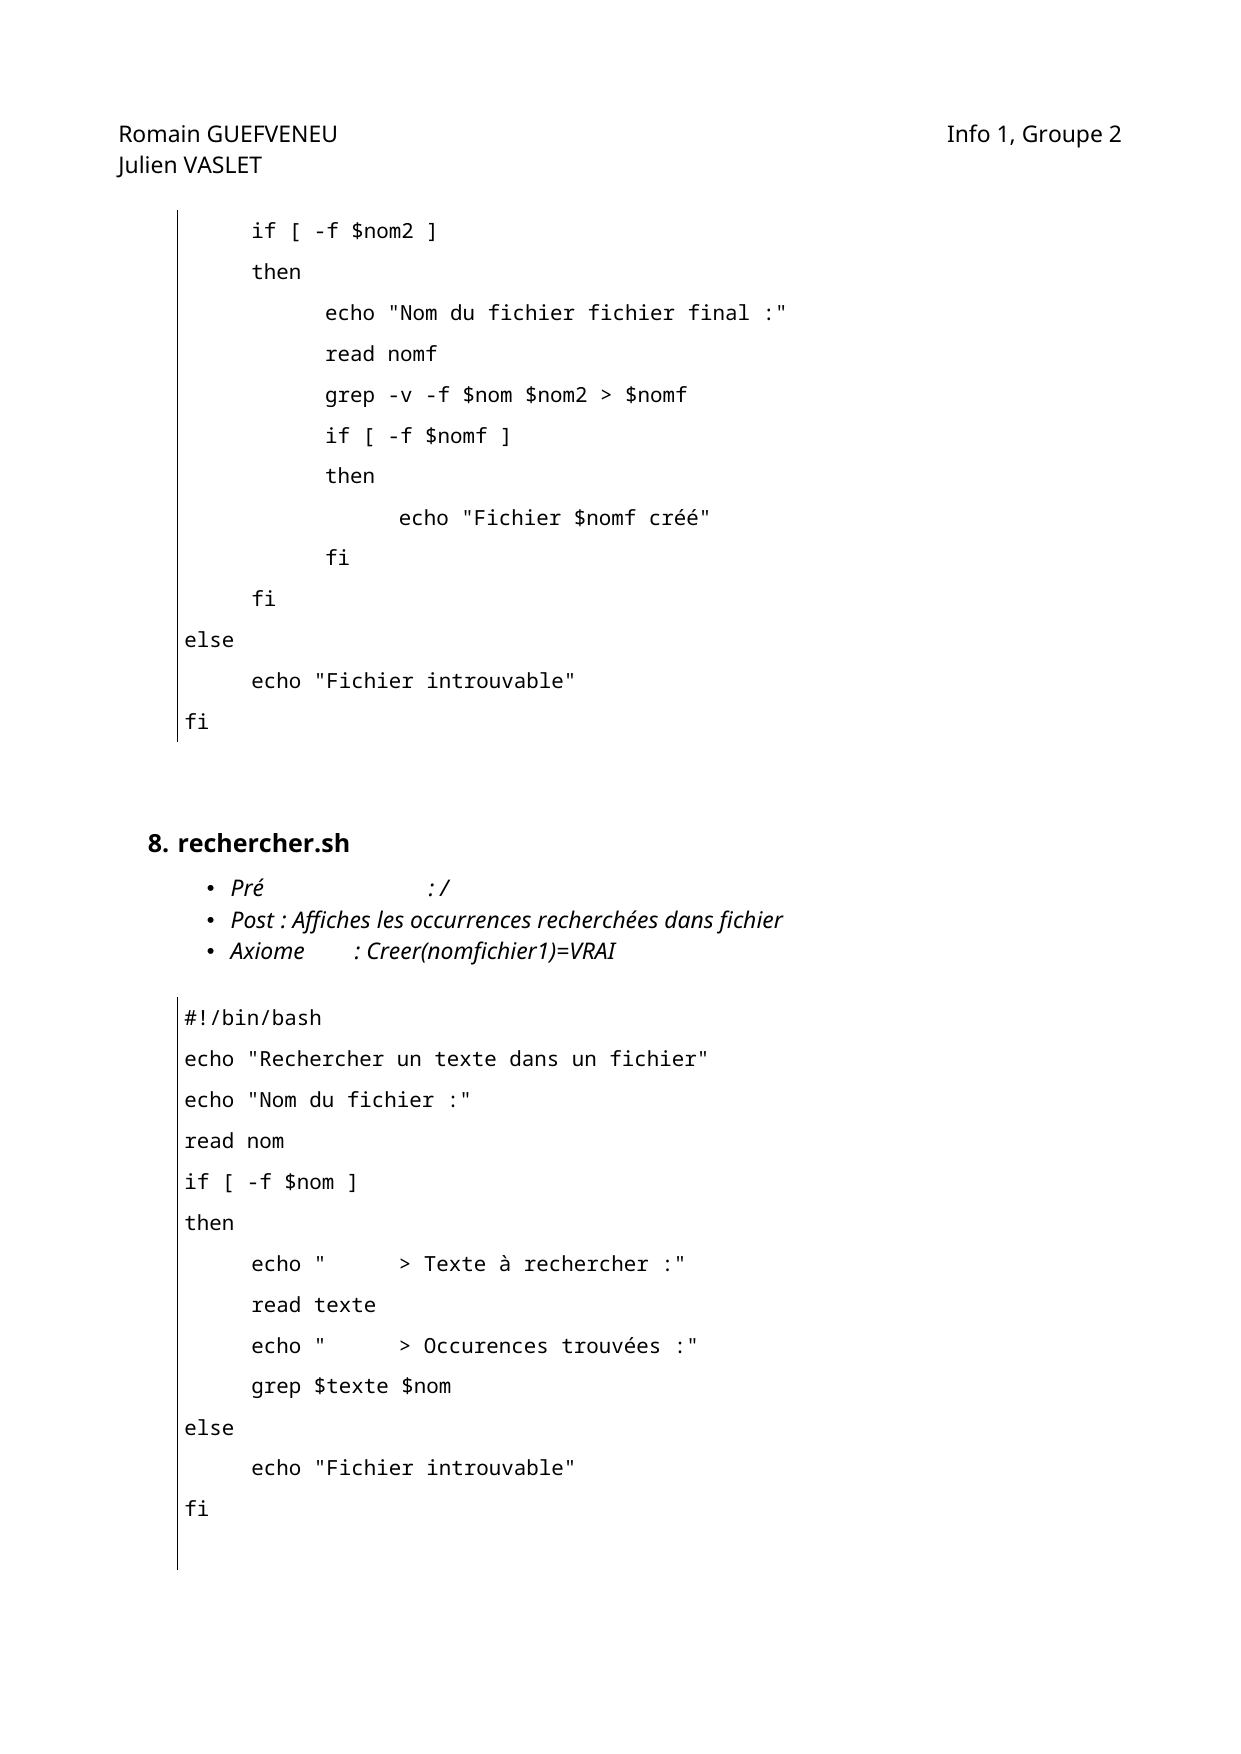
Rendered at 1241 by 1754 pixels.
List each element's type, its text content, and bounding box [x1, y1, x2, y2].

text grep $texte $nom [178, 1366, 1122, 1400]
text echo "Fichier introuvable" [178, 1448, 1122, 1482]
text echo " > Texte à rechercher :" [178, 1243, 1122, 1277]
text read nom [178, 1120, 1122, 1154]
text else [178, 619, 1122, 654]
list Post : Affiches les occurrences recherchées dans fichier [207, 903, 1122, 935]
text fi [178, 578, 1122, 613]
list Axiome : Creer(nomfichier1)=VRAI [207, 935, 1122, 966]
text if [ -f $nom2 ] [178, 210, 1122, 244]
text else [178, 1407, 1122, 1441]
text grep -v -f $nom $nom2 > $nomf [178, 374, 1122, 408]
text echo "Fichier $nomf créé" [178, 497, 1122, 531]
list Pré : / [207, 872, 1122, 903]
text if [ -f $nom ] [178, 1161, 1122, 1195]
text then [178, 456, 1122, 490]
text echo "Nom du fichier :" [178, 1079, 1122, 1113]
text #!/bin/bash [178, 997, 1122, 1032]
subtitle rechercher.sh [148, 826, 1122, 860]
text if [ -f $nomf ] [178, 415, 1122, 449]
text then [178, 251, 1122, 285]
text echo "Fichier introuvable" [178, 660, 1122, 695]
text echo "Rechercher un texte dans un fichier" [178, 1038, 1122, 1073]
text fi [178, 538, 1122, 572]
text echo " > Occurences trouvées :" [178, 1325, 1122, 1359]
text read texte [178, 1284, 1122, 1318]
text read nomf [178, 333, 1122, 367]
text then [178, 1202, 1122, 1236]
text fi [178, 1488, 1122, 1523]
text fi [178, 701, 1122, 742]
text echo "Nom du fichier fichier final :" [178, 292, 1122, 326]
